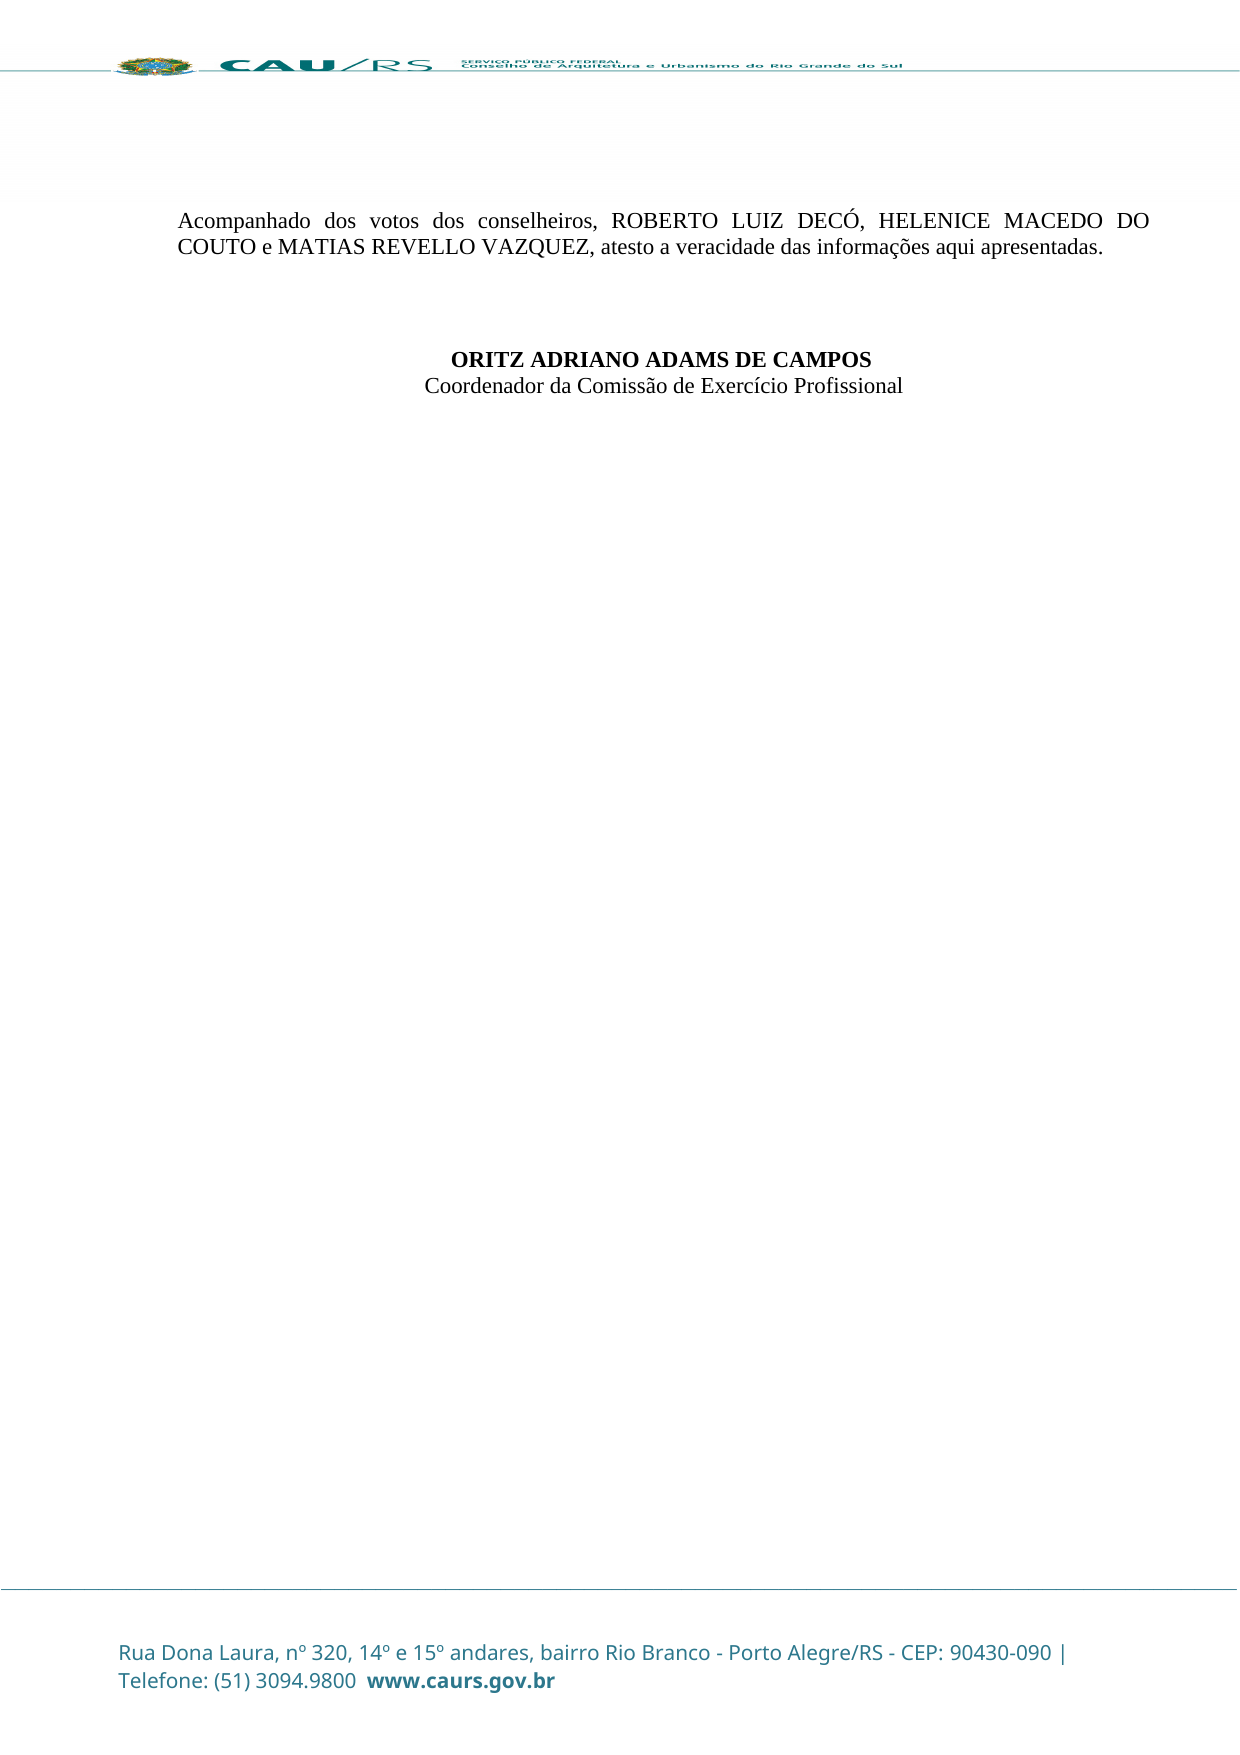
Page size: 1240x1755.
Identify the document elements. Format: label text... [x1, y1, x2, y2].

text Coordenador da Comissão de Exercício Profissional [177, 372, 1151, 398]
text Acompanhado dos votos dos conselheiros, ROBERTO LUIZ DECÓ, HELENICE MACEDO DO COUTO e MATIAS REVELLO VAZQUEZ, atesto a veracidade das informações aqui apresentadas. [177, 207, 1151, 259]
text ORITZ ADRIANO ADAMS DE CAMPOS [177, 346, 1151, 372]
